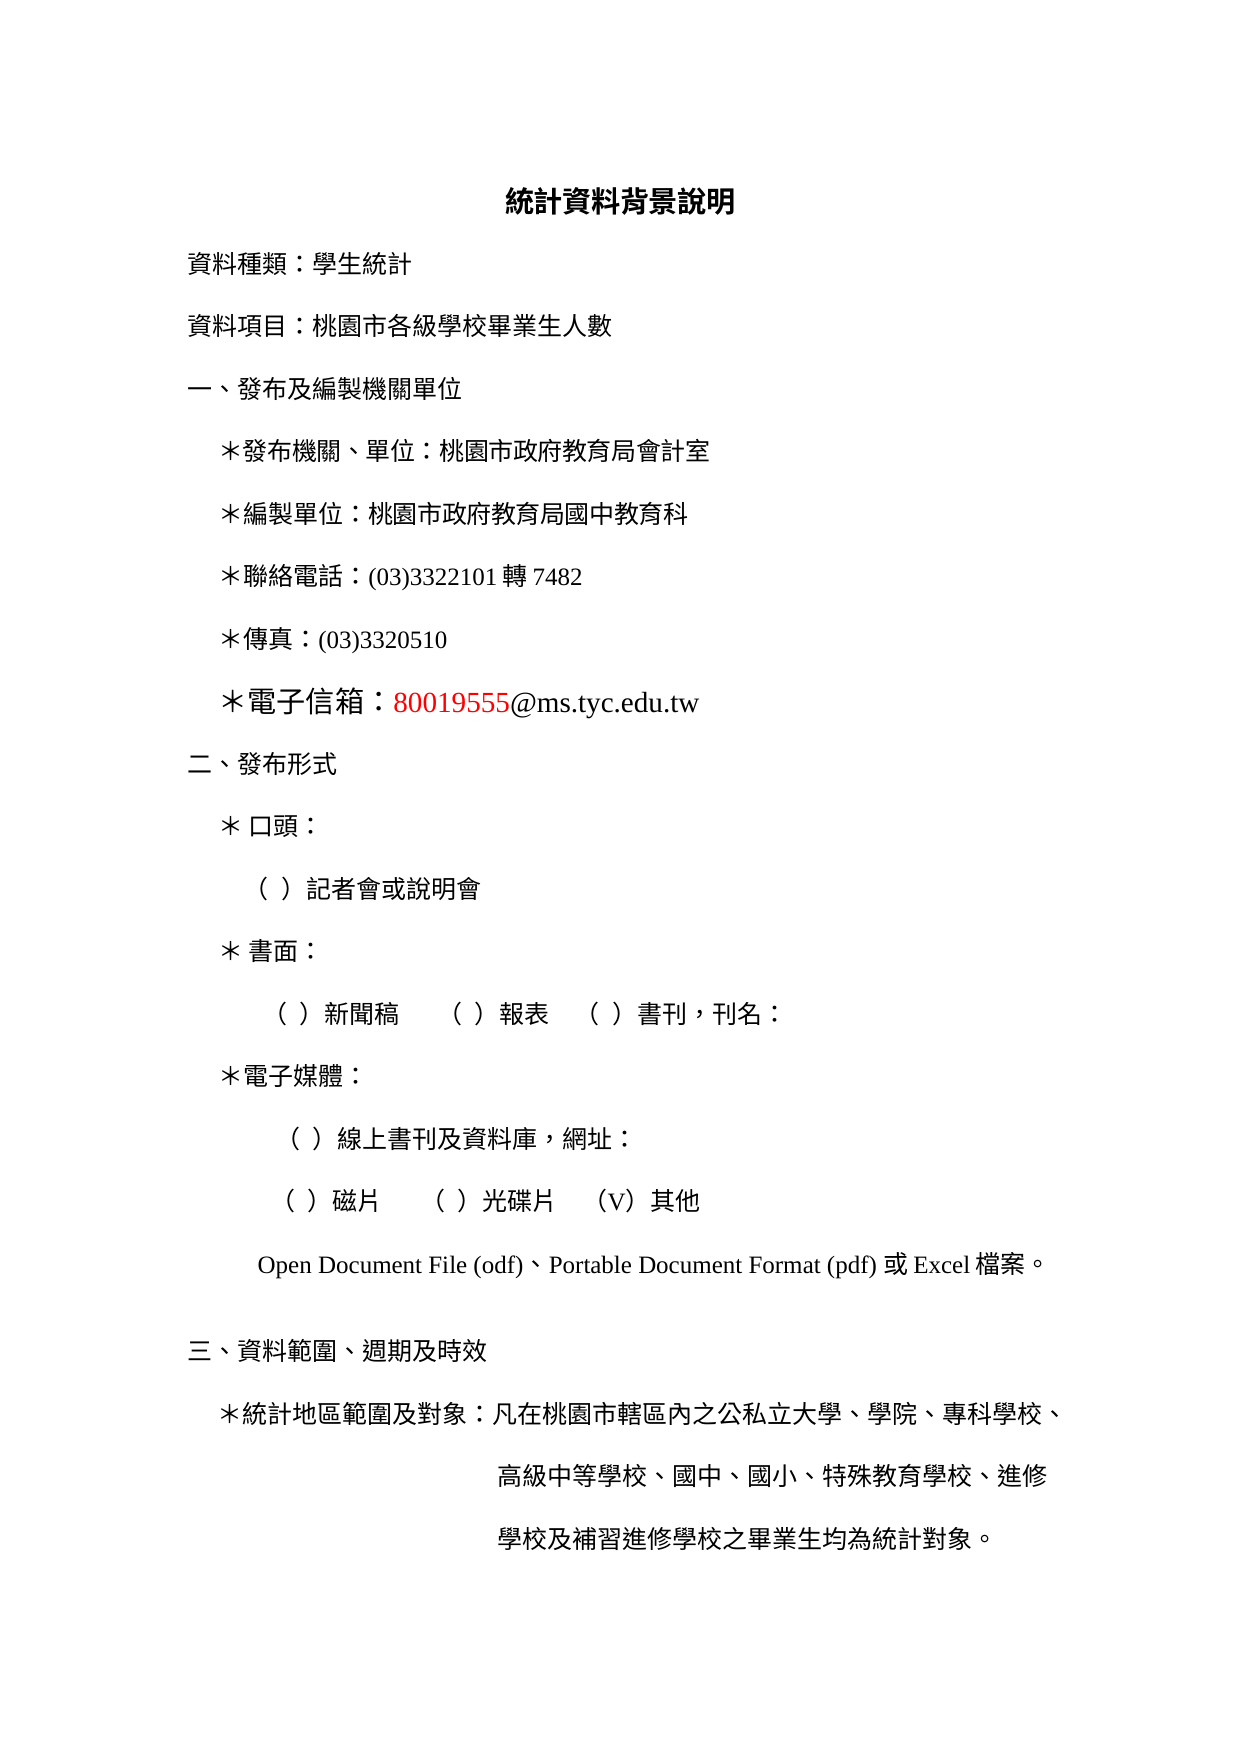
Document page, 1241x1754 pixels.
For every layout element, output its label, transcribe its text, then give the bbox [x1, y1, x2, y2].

text （ ）記者會或說明會 [187, 846, 1053, 908]
text （ ）線上書刊及資料庫，網址： [275, 1096, 1087, 1158]
text 二、發布形式 [187, 721, 1053, 783]
text ＊傳真：(03)3320510 [218, 596, 1053, 658]
text ＊電子信箱：80019555@ms.tyc.edu.tw [218, 658, 1053, 721]
text Open Document File (odf)、Portable Document Format (pdf) 或Excel檔案。 [257, 1221, 1087, 1283]
text ＊統計地區範圍及對象：凡在桃園市轄區內之公私立大學、學院、專科學校、高級中等學校、國中、國小、特殊教育學校、進修學校及補習進修學校之畢業生均為統計對象。 [217, 1371, 1053, 1558]
list 口頭： [218, 783, 1053, 846]
text （ ）新聞稿 （ ）報表 （ ）書刊，刊名： [218, 971, 1053, 1033]
list 書面： [218, 908, 1053, 971]
text ＊電子媒體： [218, 1033, 760, 1096]
text 資料項目：桃園市各級學校畢業生人數 [187, 283, 1053, 346]
text 統計資料背景說明 [187, 158, 1053, 221]
text 三、資料範圍、週期及時效 [187, 1308, 1053, 1371]
text ＊發布機關、單位：桃園市政府教育局會計室 [218, 408, 1053, 471]
text 資料種類：學生統計 [187, 221, 1053, 283]
text 一、發布及編製機關單位 [187, 346, 1053, 408]
text ＊聯絡電話：(03)3322101轉7482 [218, 533, 1053, 596]
text （ ）磁片 （ ）光碟片 （V）其他 [257, 1158, 1087, 1221]
text ＊編製單位：桃園市政府教育局國中教育科 [218, 471, 1053, 533]
